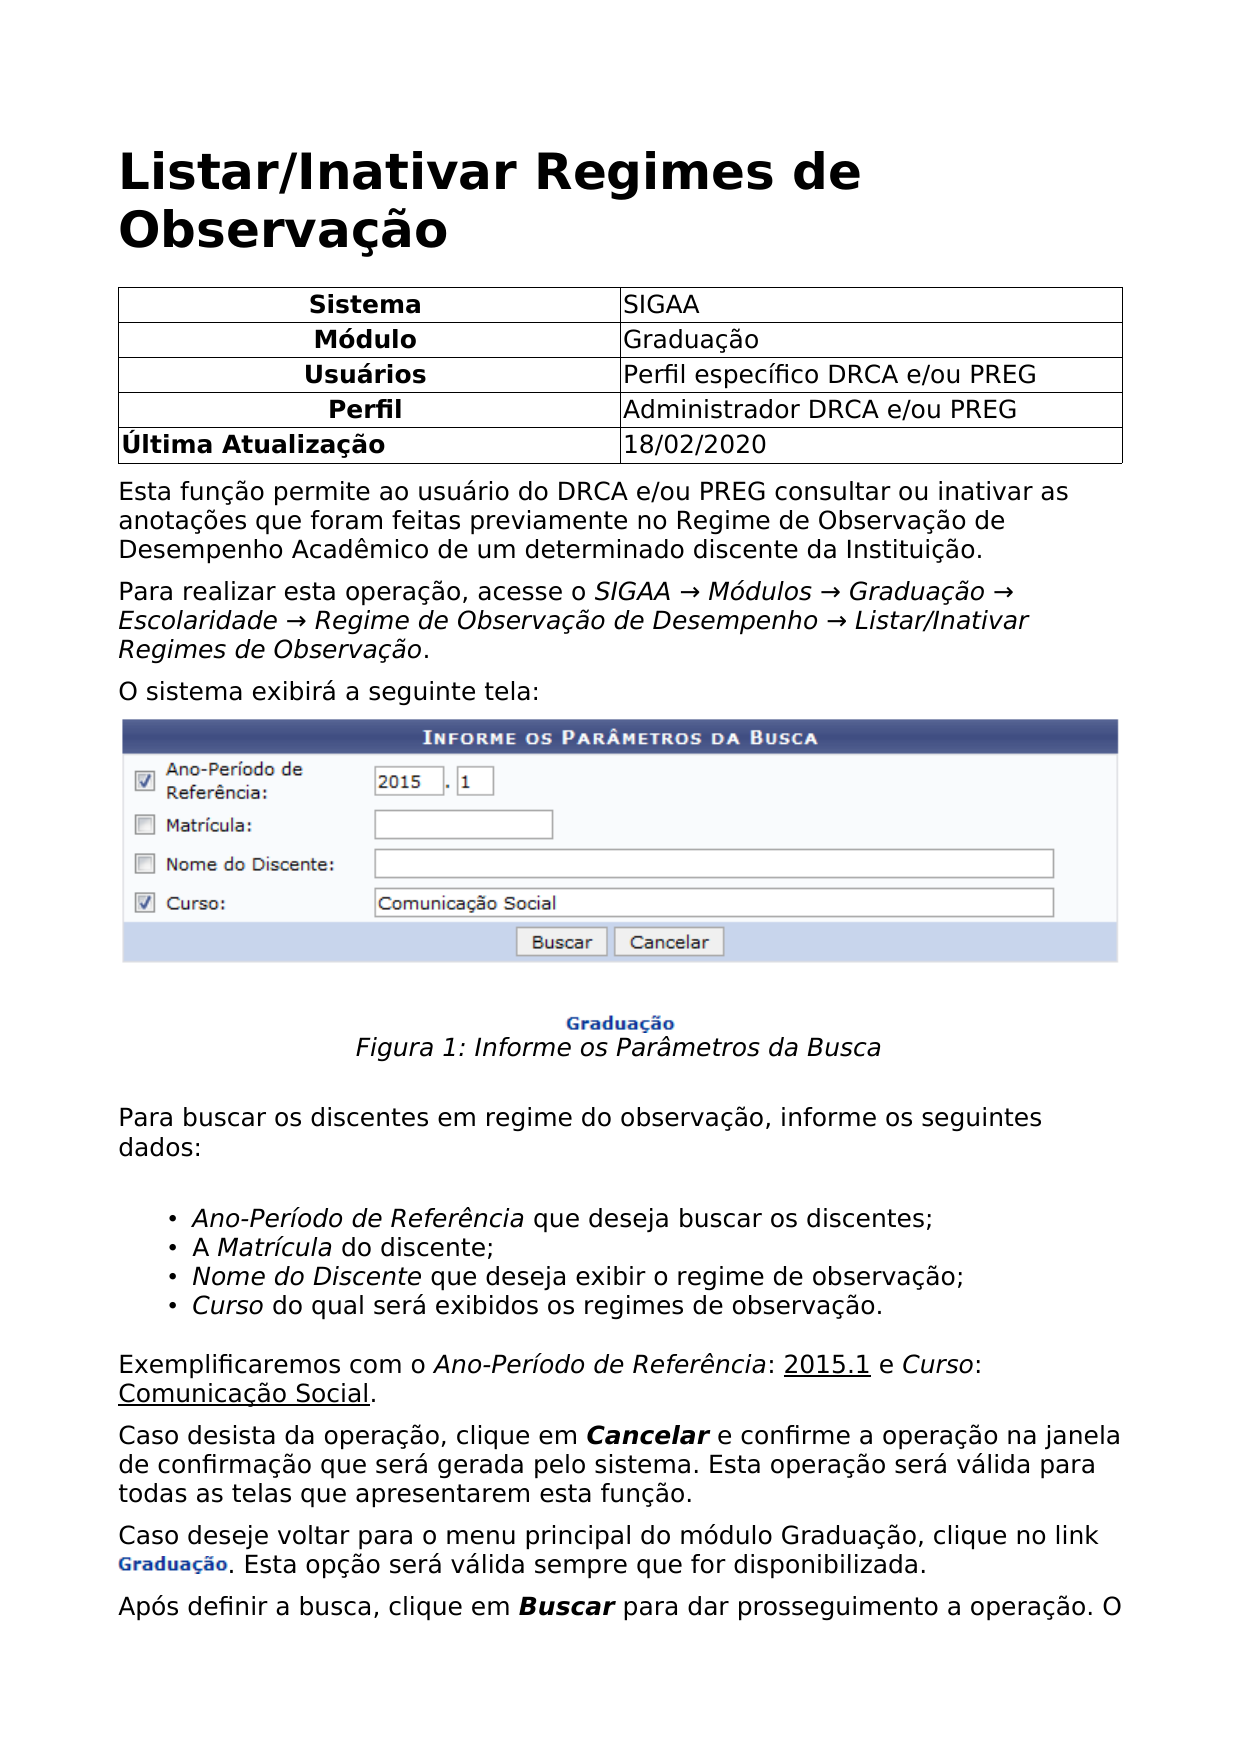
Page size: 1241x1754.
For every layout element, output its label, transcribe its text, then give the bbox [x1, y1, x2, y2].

list Nome do Discente que deseja exibir o regime de observação; [177, 1262, 1122, 1291]
text Para buscar os discentes em regime do observação, informe os seguintes dados: [118, 1104, 1122, 1162]
picture [118, 718, 1123, 1033]
text Exemplificaremos com o Ano-Período de Referência: 2015.1 e Curso: Comunicação Social. [118, 1350, 1122, 1408]
table_cell Última Atualização [119, 428, 620, 462]
table_cell Perfil específico DRCA e/ou PREG [621, 358, 1122, 392]
table_cell 18/02/2020 [621, 428, 1122, 462]
text Caso deseje voltar para o menu principal do módulo Graduação, clique no link . Esta opção será válida sempre que for disponibilizada. [118, 1521, 1122, 1579]
text Caso desista da operação, clique em Cancelar e confirme a operação na janela de confirmação que será gerada pelo sistema. Esta operação será válida para todas as telas que apresentarem esta função. [118, 1421, 1122, 1508]
table_header Sistema [119, 288, 620, 322]
list Curso do qual será exibidos os regimes de observação. [177, 1291, 1122, 1321]
table_cell Módulo [119, 323, 620, 357]
text Após definir a busca, clique em Buscar para dar prosseguimento a operação. O [118, 1592, 1122, 1621]
table_cell Graduação [621, 323, 1122, 357]
list A Matrícula do discente; [177, 1233, 1122, 1262]
picture [118, 1556, 228, 1574]
text O sistema exibirá a seguinte tela: [118, 677, 1122, 706]
text Para realizar esta operação, acesse o SIGAA → Módulos → Graduação → Escolaridade → Regime de Observação de Desempenho → Listar/Inativar Regimes de Observação. [118, 577, 1122, 665]
table_header SIGAA [621, 288, 1122, 322]
table_cell Administrador DRCA e/ou PREG [621, 393, 1122, 427]
text Esta função permite ao usuário do DRCA e/ou PREG consultar ou inativar as anotações que foram feitas previamente no Regime de Observação de Desempenho Acadêmico de um determinado discente da Instituição. [118, 477, 1122, 565]
list Ano-Período de Referência que deseja buscar os discentes; [177, 1204, 1122, 1233]
text Figura 1: Informe os Parâmetros da Busca [118, 1033, 1122, 1062]
table_cell Usuários [119, 358, 620, 392]
table_cell Perfil [119, 393, 620, 427]
subtitle Listar/Inativar Regimes de Observação [118, 143, 1122, 259]
